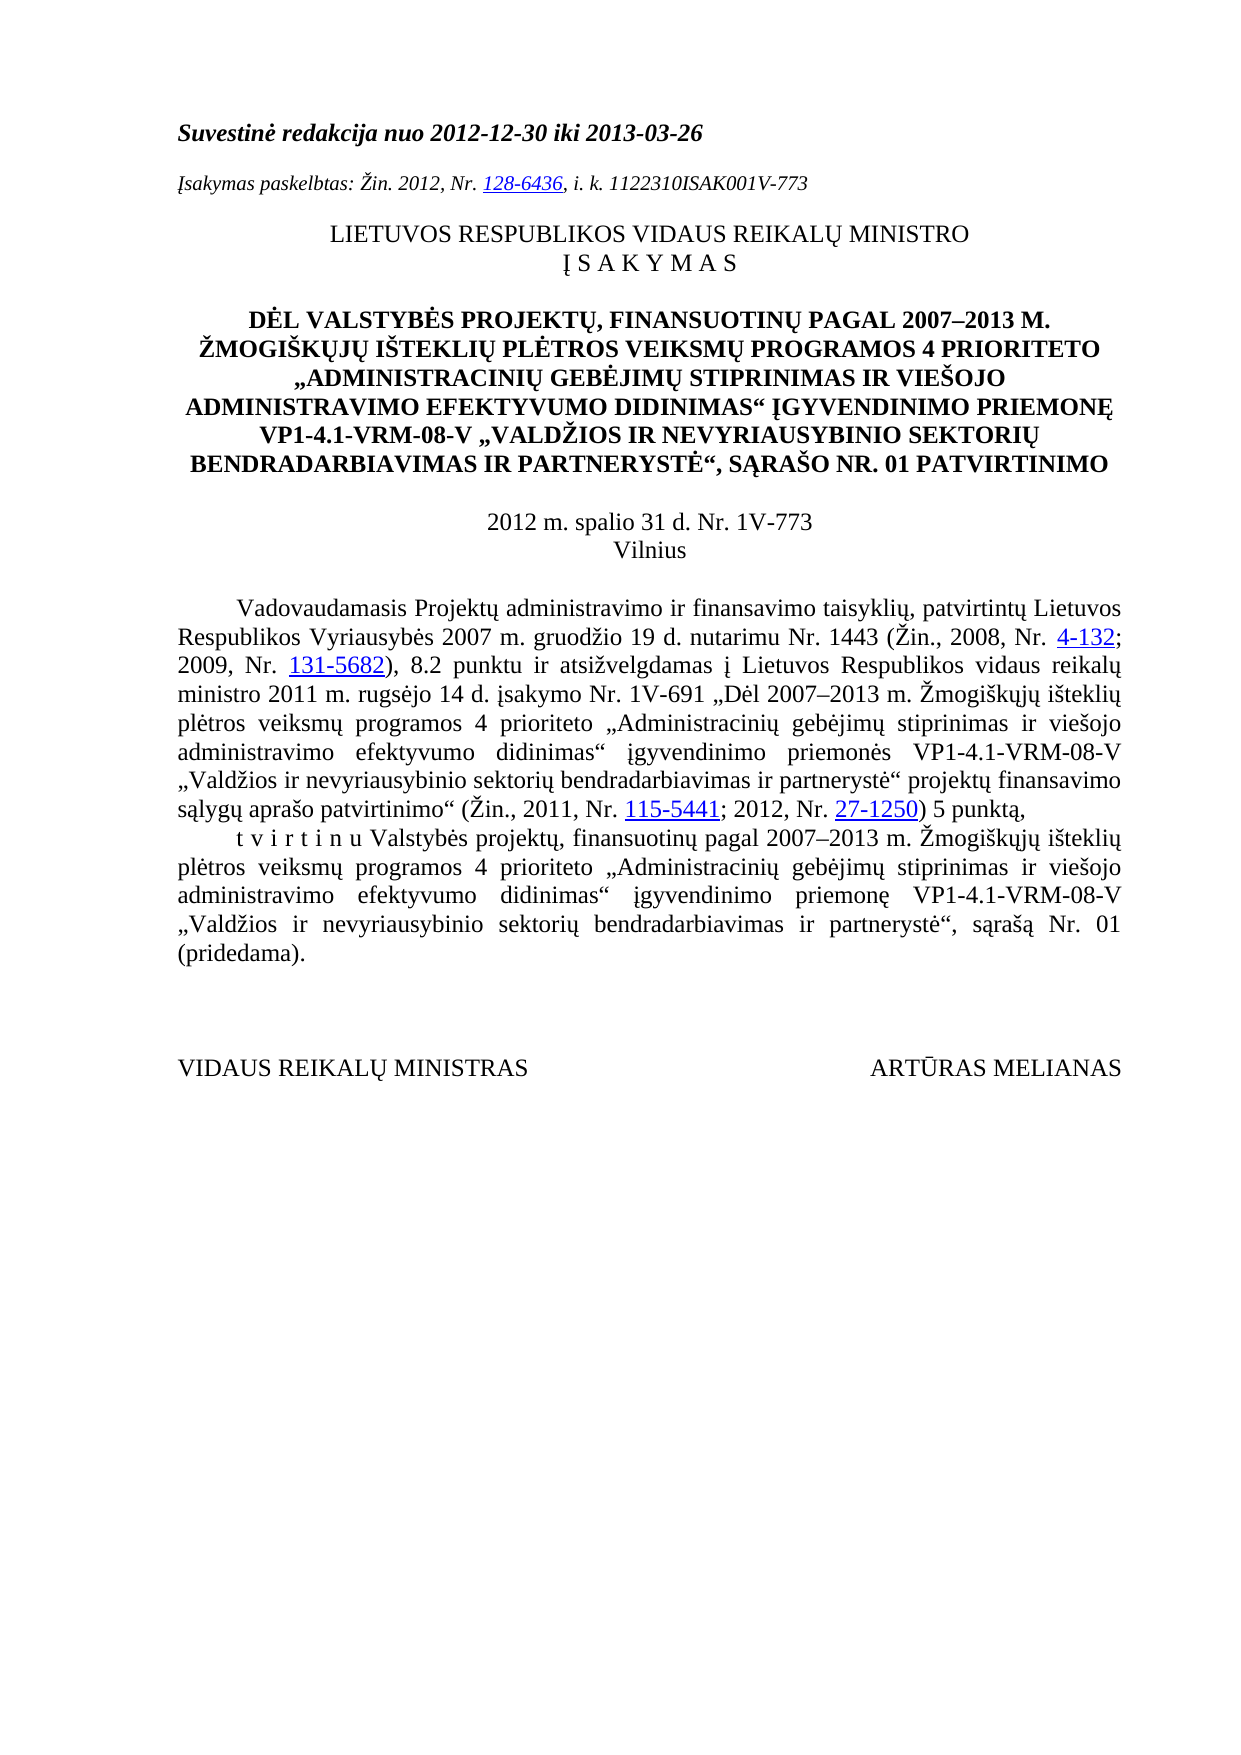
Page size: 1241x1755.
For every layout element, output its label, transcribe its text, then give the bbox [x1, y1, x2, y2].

text LIETUVOS RESPUBLIKOS VIDAUS REIKALŲ MINISTRO [177, 219, 1122, 248]
text DĖL VALSTYBĖS PROJEKTŲ, FINANSUOTINŲ PAGAL 2007–2013 M. ŽMOGIŠKŲJŲ IŠTEKLIŲ PLĖTROS VEIKSMŲ PROGRAMOS 4 PRIORITETO „ADMINISTRACINIŲ GEBĖJIMŲ STIPRINIMAS IR VIEŠOJO ADMINISTRAVIMO EFEKTYVUMO DIDINIMAS“ ĮGYVENDINIMO PRIEMONĘ VP1-4.1-VRM-08-V „VALDŽIOS IR NEVYRIAUSYBINIO SEKTORIŲ BENDRADARBIAVIMAS IR PARTNERYSTĖ“, SĄRAŠO Nr. 01 PATVIRTINIMO [177, 305, 1122, 478]
text t v i r t i n u Valstybės projektų, finansuotinų pagal 2007–2013 m. Žmogiškųjų išteklių plėtros veiksmų programos 4 prioriteto „Administracinių gebėjimų stiprinimas ir viešojo administravimo efektyvumo didinimas“ įgyvendinimo priemonę VP1-4.1-VRM-08-V „Valdžios ir nevyriausybinio sektorių bendradarbiavimas ir partnerystė“, sąrašą Nr. 01 (pridedama). [177, 823, 1122, 967]
text Vilnius [177, 535, 1122, 564]
text Vadovaudamasis Projektų administravimo ir finansavimo taisyklių, patvirtintų Lietuvos Respublikos Vyriausybės 2007 m. gruodžio 19 d. nutarimu Nr. 1443 (Žin., 2008, Nr. 4-132; 2009, Nr. 131-5682), 8.2 punktu ir atsižvelgdamas į Lietuvos Respublikos vidaus reikalų ministro 2011 m. rugsėjo 14 d. įsakymo Nr. 1V-691 „Dėl 2007–2013 m. Žmogiškųjų išteklių plėtros veiksmų programos 4 prioriteto „Administracinių gebėjimų stiprinimas ir viešojo administravimo efektyvumo didinimas“ įgyvendinimo priemonės VP1-4.1-VRM-08-V „Valdžios ir nevyriausybinio sektorių bendradarbiavimas ir partnerystė“ projektų finansavimo sąlygų aprašo patvirtinimo“ (Žin., 2011, Nr. 115-5441; 2012, Nr. 27-1250) 5 punktą, [177, 593, 1122, 823]
text Vidaus reikalų ministras Artūras Melianas [177, 1053, 1122, 1082]
text Įsakymas paskelbtas: Žin. 2012, Nr. 128-6436, i. k. 1122310ISAK001V-773 [177, 171, 1122, 195]
text Suvestinė redakcija nuo 2012-12-30 iki 2013-03-26 [177, 118, 1122, 147]
text 2012 m. spalio 31 d. Nr. 1V-773 [177, 507, 1122, 535]
text Į S A K Y M A S [177, 248, 1122, 277]
